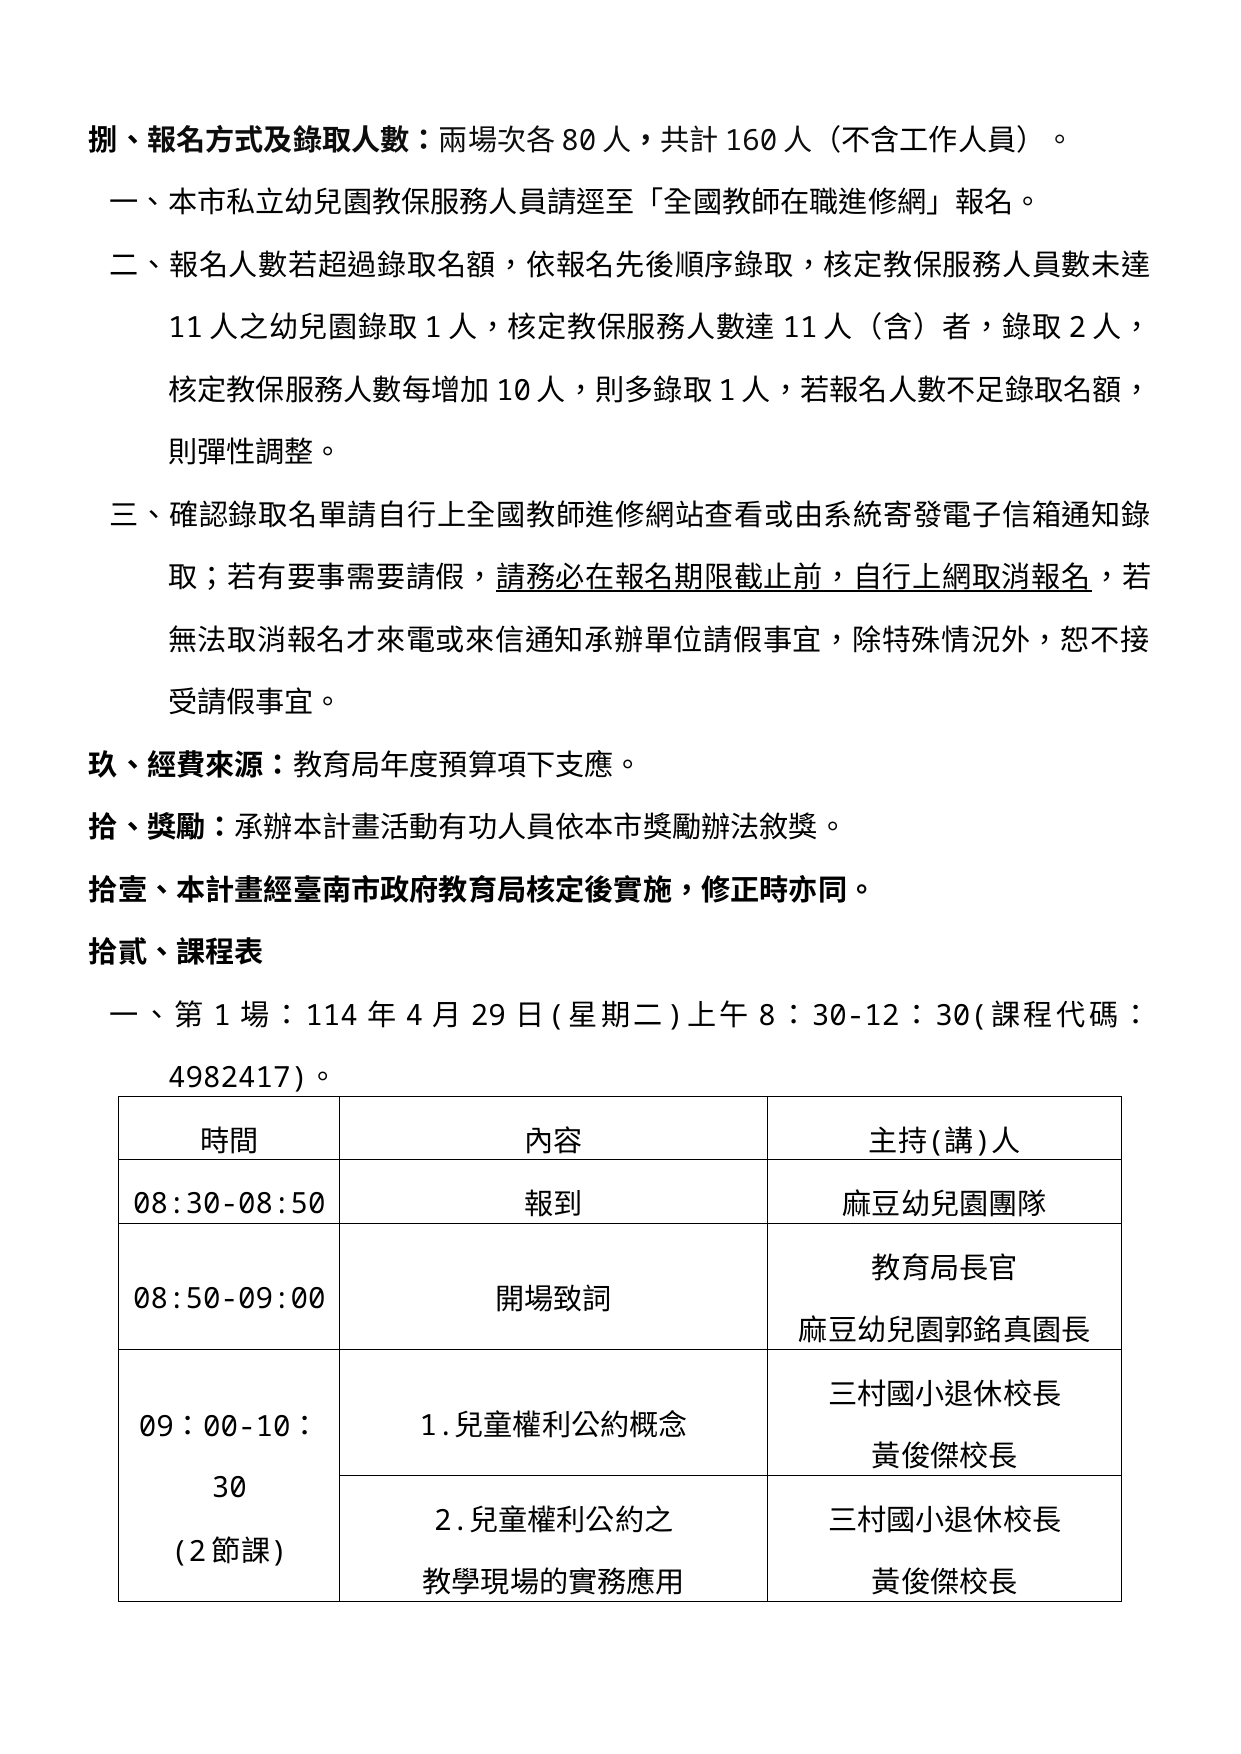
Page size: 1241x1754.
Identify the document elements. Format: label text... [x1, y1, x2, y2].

table_cell 報到 [340, 1160, 767, 1223]
table_cell 08:30-08:50 [119, 1160, 339, 1223]
table_cell 麻豆幼兒園團隊 [768, 1160, 1121, 1223]
table_cell 三村國小退休校長 黃俊傑校長 [768, 1476, 1121, 1601]
table_cell 教育局長官 麻豆幼兒園郭銘真園長 [768, 1224, 1121, 1349]
table_cell 08:50-09:00 [119, 1224, 339, 1349]
table_header 時間 [119, 1097, 339, 1159]
text 三、確認錄取名單請自行上全國教師進修網站查看或由系統寄發電子信箱通知錄取；若有要事需要請假，請務必在報名期限截止前，自行上網取消報名，若無法取消報名才來電或來信通知承辦單位請假事宜，除特殊情況外，恕不接受請假事宜。 [109, 471, 1152, 721]
text 二、報名人數若超過錄取名額，依報名先後順序錄取，核定教保服務人員數未達11人之幼兒園錄取1人，核定教保服務人數達11人（含）者，錄取2人，核定教保服務人數每增加10人，則多錄取1人，若報名人數不足錄取名額，則彈性調整。 [109, 221, 1152, 471]
text 拾壹、本計畫經臺南市政府教育局核定後實施，修正時亦同。 [89, 846, 1152, 908]
table_cell 開場致詞 [340, 1224, 767, 1349]
text 捌、報名方式及錄取人數：兩場次各80人，共計160人（不含工作人員）。 [89, 96, 1152, 158]
text 一、第1場：114年4月29日(星期二)上午8：30-12：30(課程代碼：4982417)。 [109, 971, 1152, 1096]
text 一、本市私立幼兒園教保服務人員請逕至「全國教師在職進修網」報名。 [109, 158, 1152, 221]
table_cell 09：00-10：30 (2節課) [119, 1350, 339, 1601]
table_cell 三村國小退休校長 黃俊傑校長 [768, 1350, 1121, 1475]
table_header 內容 [340, 1097, 767, 1159]
text 拾、獎勵：承辦本計畫活動有功人員依本市獎勵辦法敘獎。 [89, 783, 1152, 846]
table_header 主持(講)人 [768, 1097, 1121, 1159]
text 拾貳、課程表 [89, 908, 1152, 971]
table_cell 1.兒童權利公約概念 [340, 1350, 767, 1475]
table_cell 2.兒童權利公約之 教學現場的實務應用 [340, 1476, 767, 1601]
text 玖、經費來源：教育局年度預算項下支應。 [89, 721, 1152, 783]
